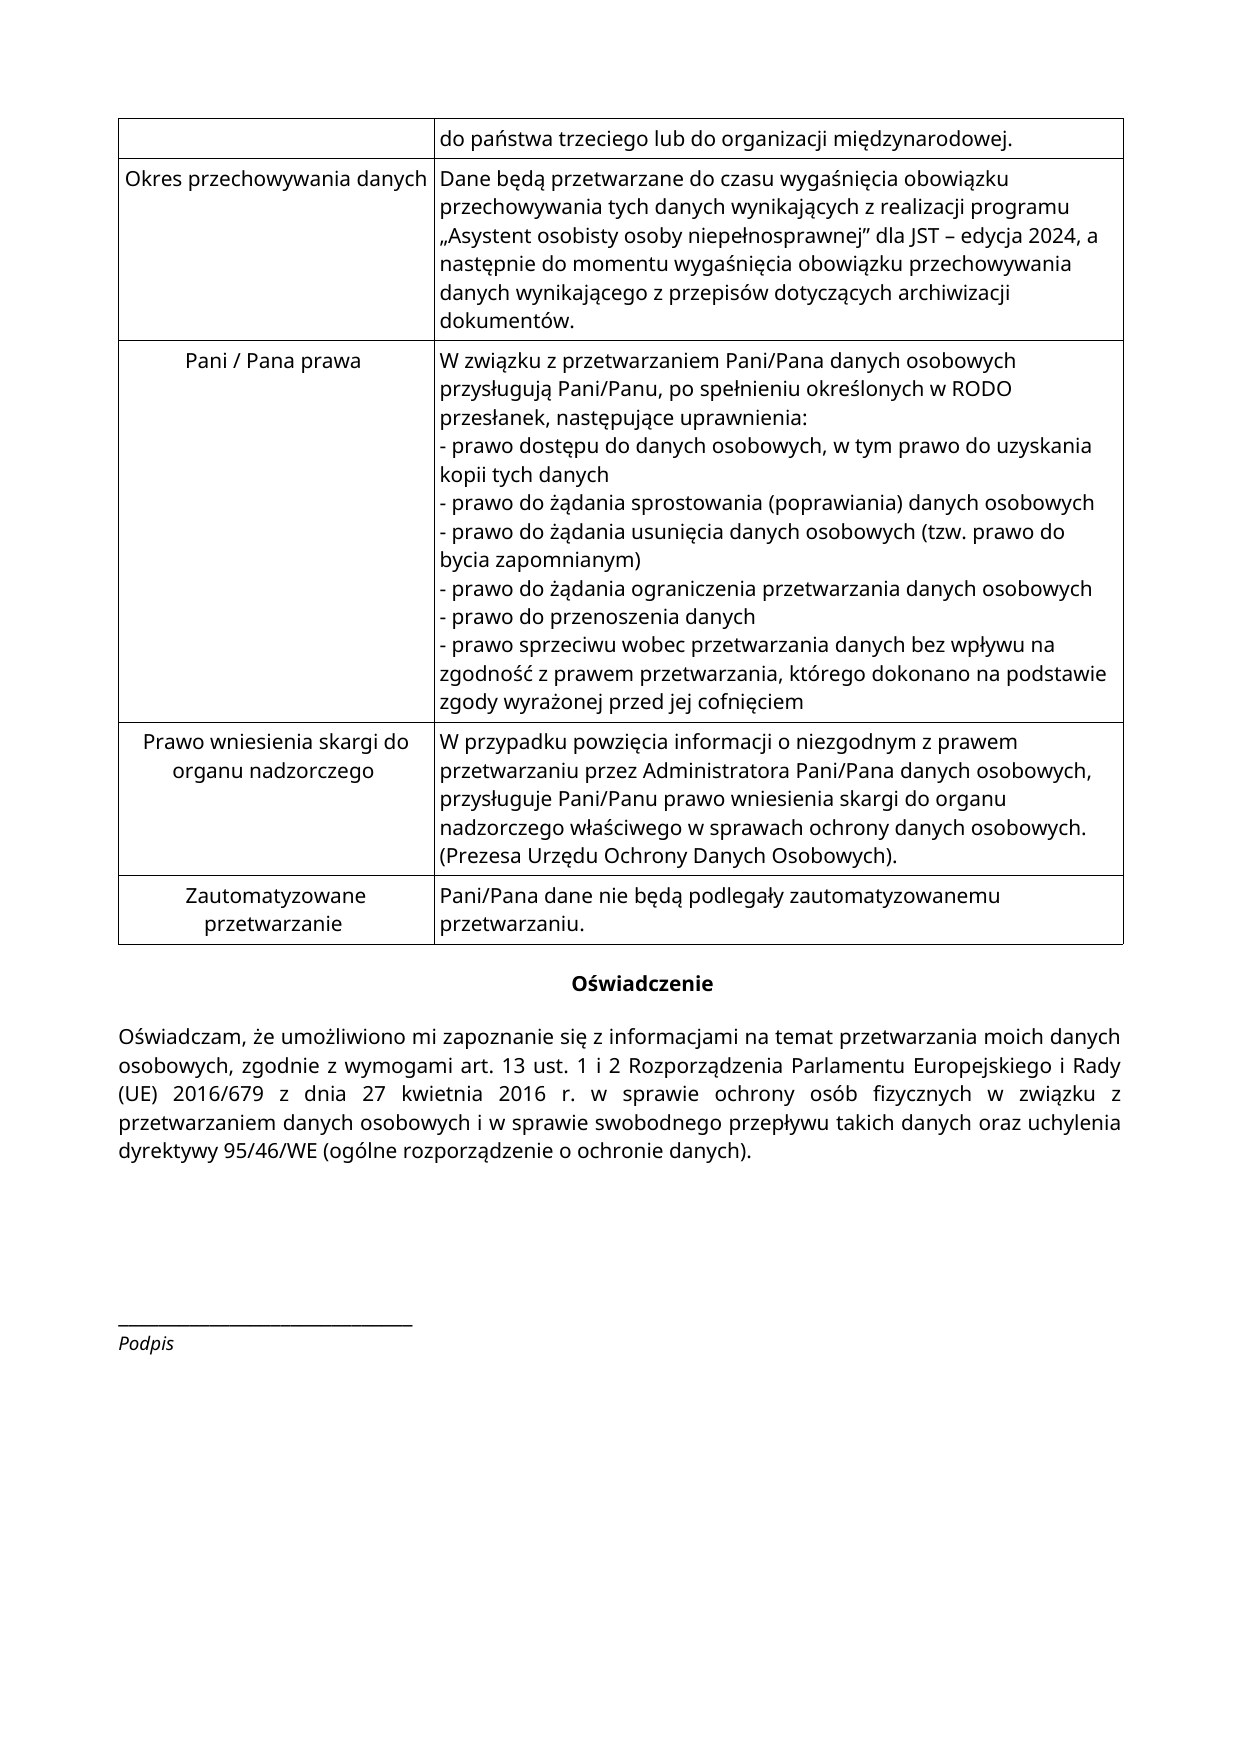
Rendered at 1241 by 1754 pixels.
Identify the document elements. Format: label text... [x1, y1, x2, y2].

table_cell Zautomatyzowane przetwarzanie [119, 876, 434, 944]
text Podpis [118, 1330, 1122, 1356]
table_cell W związku z przetwarzaniem Pani/Pana danych osobowych przysługują Pani/Panu, po spełnieniu określonych w RODO przesłanek, następujące uprawnienia: - prawo dostępu do danych osobowych, w tym prawo do uzyskania kopii tych danych - prawo do żądania sprostowania (poprawiania) danych osobowych - prawo do żądania usunięcia danych osobowych (tzw. prawo do bycia zapomnianym) - prawo do żądania ograniczenia przetwarzania danych osobowych - prawo do przenoszenia danych - prawo sprzeciwu wobec przetwarzania danych bez wpływu na zgodność z prawem przetwarzania, którego dokonano na podstawie zgody wyrażonej przed jej cofnięciem [435, 341, 1123, 722]
table_cell [119, 119, 434, 158]
table_cell Dane będą przetwarzane do czasu wygaśnięcia obowiązku przechowywania tych danych wynikających z realizacji programu „Asystent osobisty osoby niepełnosprawnej” dla JST – edycja 2024, a następnie do momentu wygaśnięcia obowiązku przechowywania danych wynikającego z przepisów dotyczących archiwizacji dokumentów. [435, 159, 1123, 340]
text Oświadczenie [118, 969, 1122, 997]
table_cell Okres przechowywania danych [119, 159, 434, 340]
table_cell Pani/Pana dane nie będą podlegały zautomatyzowanemu przetwarzaniu. [435, 876, 1123, 944]
text _____________________________ [118, 1299, 1122, 1330]
text Oświadczam, że umożliwiono mi zapoznanie się z informacjami na temat przetwarzania moich danych osobowych, zgodnie z wymogami art. 13 ust. 1 i 2 Rozporządzenia Parlamentu Europejskiego i Rady (UE) 2016/679 z dnia 27 kwietnia 2016 r. w sprawie ochrony osób fizycznych w związku z przetwarzaniem danych osobowych i w sprawie swobodnego przepływu takich danych oraz uchylenia dyrektywy 95/46/WE (ogólne rozporządzenie o ochronie danych). [118, 1022, 1122, 1164]
table_cell do państwa trzeciego lub do organizacji międzynarodowej. [435, 119, 1123, 158]
table_cell W przypadku powzięcia informacji o niezgodnym z prawem przetwarzaniu przez Administratora Pani/Pana danych osobowych, przysługuje Pani/Panu prawo wniesienia skargi do organu nadzorczego właściwego w sprawach ochrony danych osobowych. (Prezesa Urzędu Ochrony Danych Osobowych). [435, 723, 1123, 875]
table_cell Pani / Pana prawa [119, 341, 434, 722]
table_cell Prawo wniesienia skargi do organu nadzorczego [119, 723, 434, 875]
